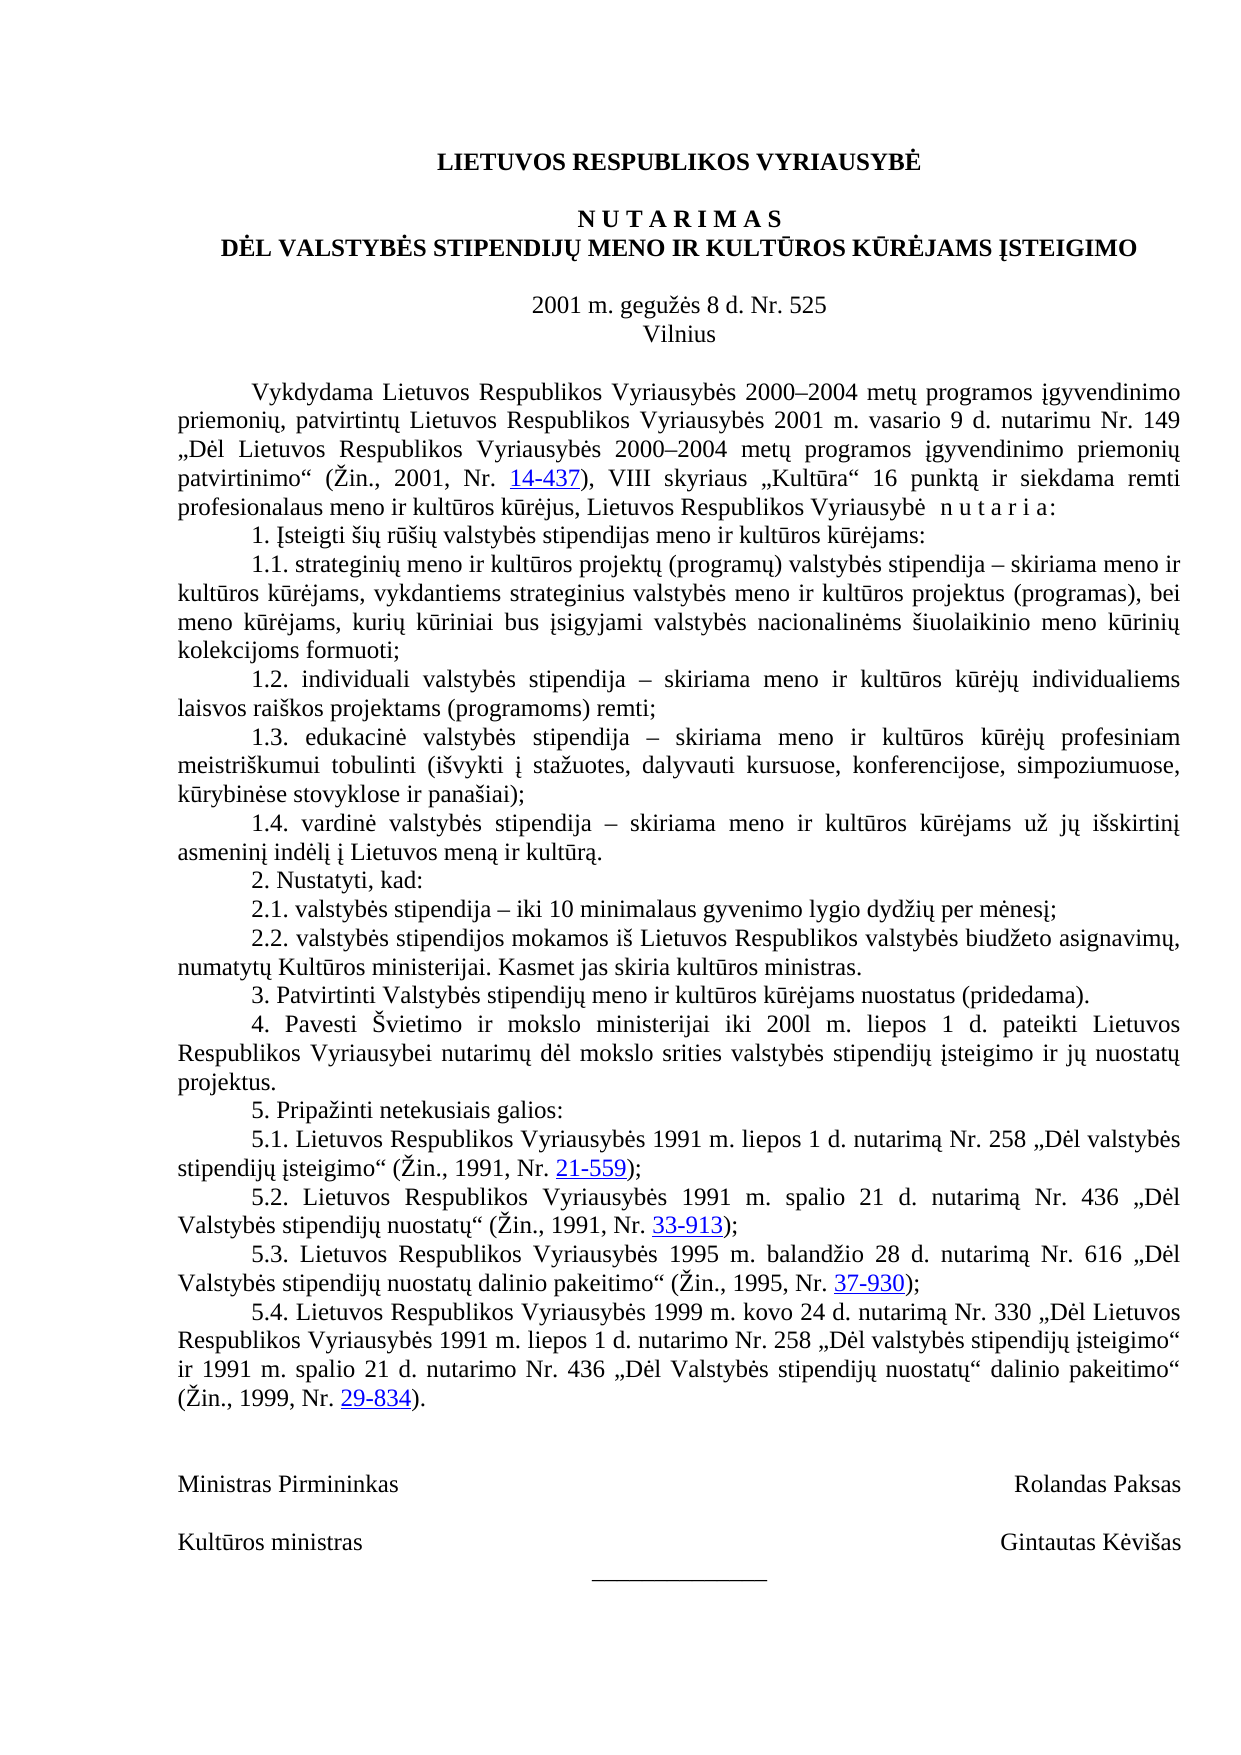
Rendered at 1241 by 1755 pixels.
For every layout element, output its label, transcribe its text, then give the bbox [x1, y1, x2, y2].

text 1.1. strateginių meno ir kultūros projektų (programų) valstybės stipendija – skiriama meno ir kultūros kūrėjams, vykdantiems strateginius valstybės meno ir kultūros projektus (programas), bei meno kūrėjams, kurių kūriniai bus įsigyjami valstybės nacionalinėms šiuolaikinio meno kūrinių kolekcijoms formuoti; [177, 549, 1181, 664]
text Kultūros ministras Gintautas Kėvišas [177, 1527, 1181, 1556]
text 2001 m. gegužės 8 d. Nr. 525 [177, 291, 1181, 319]
text 2. Nustatyti, kad: [177, 866, 1181, 894]
text ______________ [177, 1556, 1181, 1584]
text Ministras Pirmininkas Rolandas Paksas [177, 1469, 1181, 1498]
text DĖL VALSTYBĖS STIPENDIJŲ MENO IR KULTŪROS KŪRĖJAMS ĮSTEIGIMO [177, 233, 1181, 262]
text 1.3. edukacinė valstybės stipendija – skiriama meno ir kultūros kūrėjų profesiniam meistriškumui tobulinti (išvykti į stažuotes, dalyvauti kursuose, konferencijose, simpoziumuose, kūrybinėse stovyklose ir panašiai); [177, 722, 1181, 808]
text 2.1. valstybės stipendija – iki 10 minimalaus gyvenimo lygio dydžių per mėnesį; [177, 894, 1181, 923]
text 1.4. vardinė valstybės stipendija – skiriama meno ir kultūros kūrėjams už jų išskirtinį asmeninį indėlį į Lietuvos meną ir kultūrą. [177, 808, 1181, 866]
text 2.2. valstybės stipendijos mokamos iš Lietuvos Respublikos valstybės biudžeto asignavimų, numatytų Kultūros ministerijai. Kasmet jas skiria kultūros ministras. [177, 923, 1181, 981]
text N U T A R I M A S [177, 204, 1181, 233]
text Vykdydama Lietuvos Respublikos Vyriausybės 2000–2004 metų programos įgyvendinimo priemonių, patvirtintų Lietuvos Respublikos Vyriausybės 2001 m. vasario 9 d. nutarimu Nr. 149 „Dėl Lietuvos Respublikos Vyriausybės 2000–2004 metų programos įgyvendinimo priemonių patvirtinimo“ (Žin., 2001, Nr. 14-437), VIII skyriaus „Kultūra“ 16 punktą ir siekdama remti profesionalaus meno ir kultūros kūrėjus, Lietuvos Respublikos Vyriausybė nutaria: [177, 377, 1181, 521]
text 1.2. individuali valstybės stipendija – skiriama meno ir kultūros kūrėjų individualiems laisvos raiškos projektams (programoms) remti; [177, 664, 1181, 722]
text 4. Pavesti Švietimo ir mokslo ministerijai iki 200l m. liepos 1 d. pateikti Lietuvos Respublikos Vyriausybei nutarimų dėl mokslo srities valstybės stipendijų įsteigimo ir jų nuostatų projektus. [177, 1009, 1181, 1096]
text 5.2. Lietuvos Respublikos Vyriausybės 1991 m. spalio 21 d. nutarimą Nr. 436 „Dėl Valstybės stipendijų nuostatų“ (Žin., 1991, Nr. 33-913); [177, 1182, 1181, 1239]
text 5.1. Lietuvos Respublikos Vyriausybės 1991 m. liepos 1 d. nutarimą Nr. 258 „Dėl valstybės stipendijų įsteigimo“ (Žin., 1991, Nr. 21-559); [177, 1124, 1181, 1182]
text 5.4. Lietuvos Respublikos Vyriausybės 1999 m. kovo 24 d. nutarimą Nr. 330 „Dėl Lietuvos Respublikos Vyriausybės 1991 m. liepos 1 d. nutarimo Nr. 258 „Dėl valstybės stipendijų įsteigimo“ ir 1991 m. spalio 21 d. nutarimo Nr. 436 „Dėl Valstybės stipendijų nuostatų“ dalinio pakeitimo“ (Žin., 1999, Nr. 29-834). [177, 1297, 1181, 1412]
text 5. Pripažinti netekusiais galios: [177, 1096, 1228, 1124]
text 5.3. Lietuvos Respublikos Vyriausybės 1995 m. balandžio 28 d. nutarimą Nr. 616 „Dėl Valstybės stipendijų nuostatų dalinio pakeitimo“ (Žin., 1995, Nr. 37-930); [177, 1239, 1181, 1297]
text 3. Patvirtinti Valstybės stipendijų meno ir kultūros kūrėjams nuostatus (pridedama). [177, 981, 1181, 1009]
text 1. Įsteigti šių rūšių valstybės stipendijas meno ir kultūros kūrėjams: [177, 521, 1181, 549]
text Vilnius [177, 319, 1181, 348]
text LIETUVOS RESPUBLIKOS VYRIAUSYBĖ [177, 147, 1181, 176]
